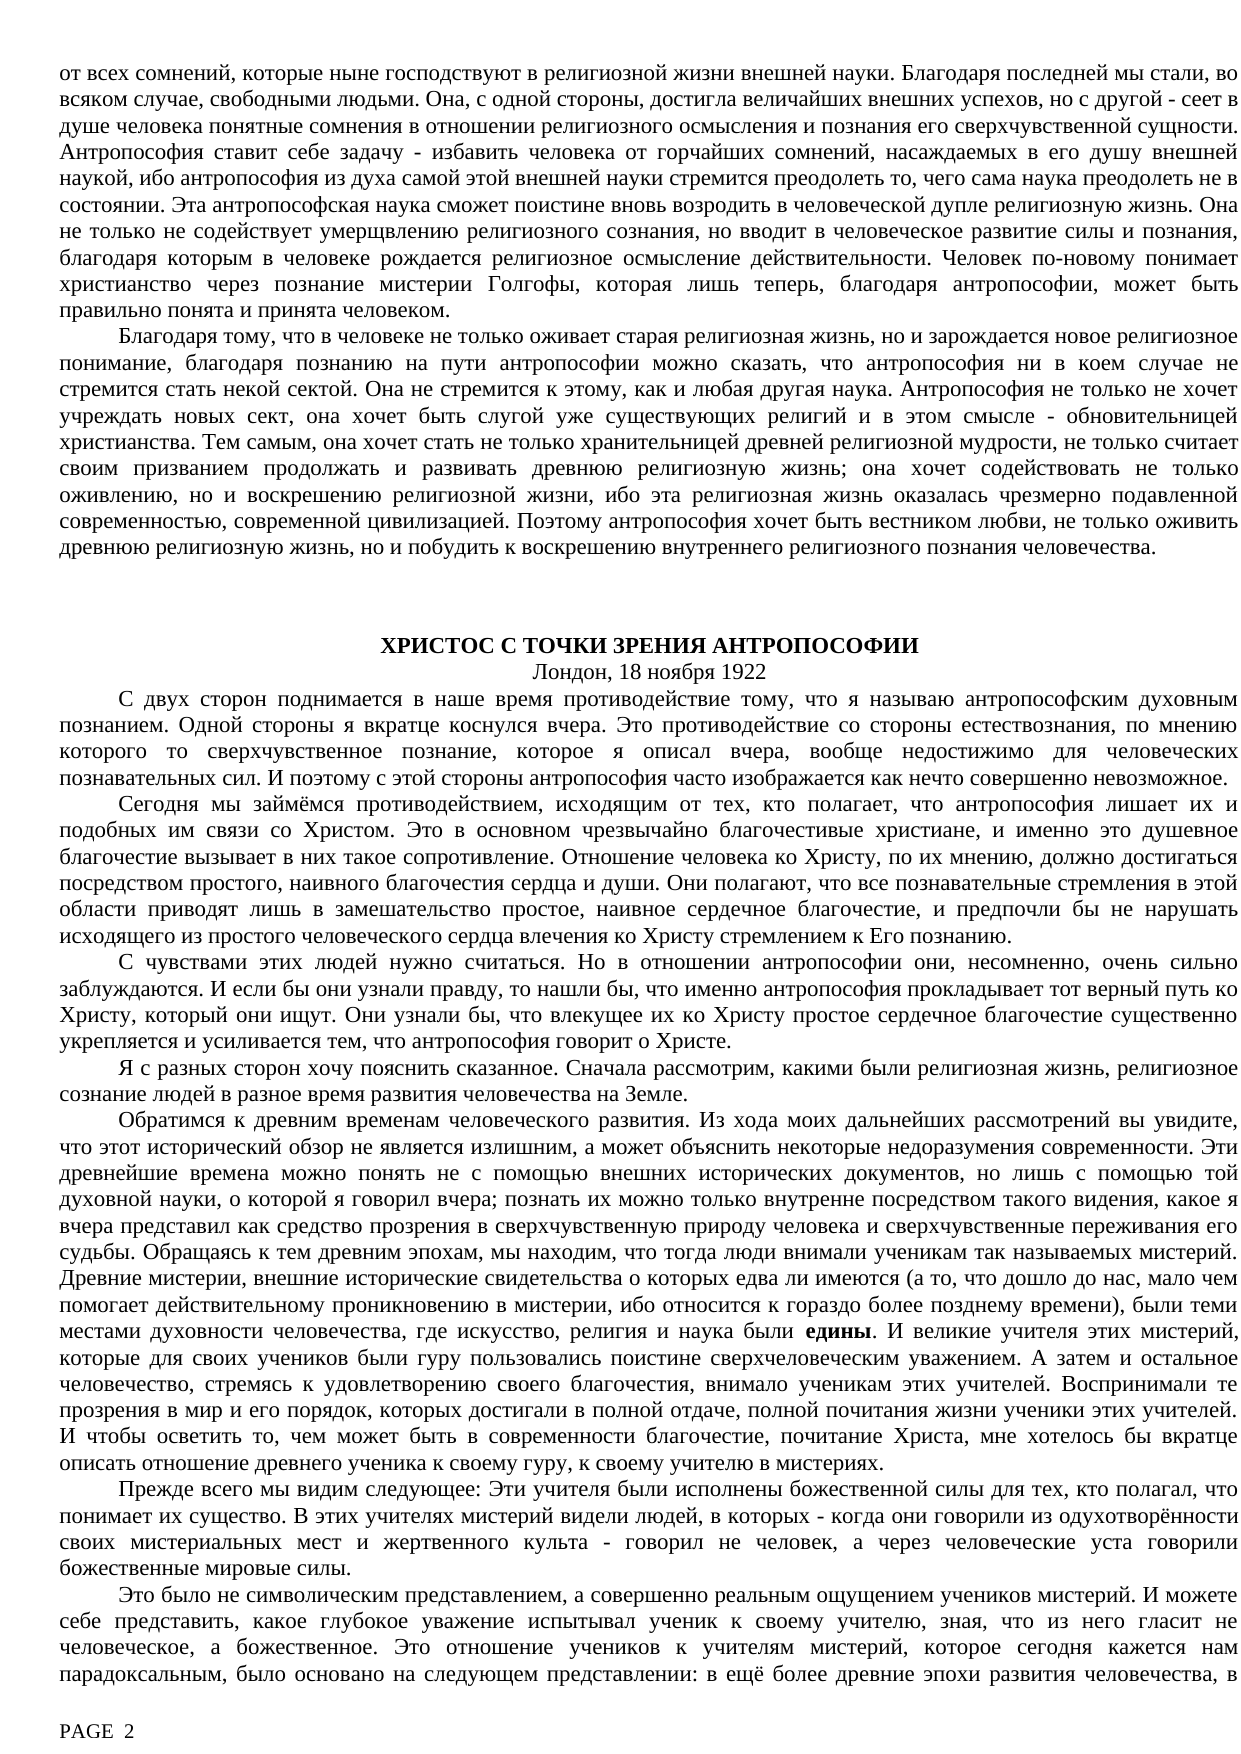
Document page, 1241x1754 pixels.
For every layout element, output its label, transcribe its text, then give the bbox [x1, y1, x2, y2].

text С чувствами этих людей нужно считаться. Но в отношении антропософии они, несомненно, очень сильно заблуждаются. И если бы они узнали правду, то нашли бы, что именно антропософия прокладывает тот верный путь ко Христу, который они ищут. Они узнали бы, что влекущее их ко Христу простое сердечное благочестие существенно укрепляется и усиливается тем, что антропософия говорит о Христе. [59, 948, 1240, 1054]
text Это было не символическим представлением, а совершенно реальным ощущением учеников мистерий. И можете себе представить, какое глубокое уважение испытывал ученик к своему учителю, зная, что из него гласит не человеческое, а божественное. Это отношение учеников к учителям мистерий, которое сегодня кажется нам парадоксальным, было основано на следующем представлении: в ещё более древние эпохи развития человечества, в [59, 1581, 1240, 1686]
text Я с разных сторон хочу пояснить сказанное. Сначала рассмотрим, какими были религиозная жизнь, религиозное сознание людей в разное время развития человечества на Земле. [59, 1054, 1240, 1106]
text Прежде всего мы видим следующее: Эти учителя были исполнены божественной силы для тех, кто полагал, что понимает их существо. В этих учителях мистерий видели людей, в которых - когда они говорили из одухотворённости своих мистериальных мест и жертвенного культа - говорил не человек, а через человеческие уста говорили божественные мировые силы. [59, 1475, 1240, 1581]
text Обратимся к древним временам человеческого развития. Из хода моих дальнейших рассмотрений вы увидите, что этот исторический обзор не является излишним, а может объяснить некоторые недоразумения современности. Эти древнейшие времена можно понять не с помощью внешних исторических документов, но лишь с помощью той духовной науки, о которой я говорил вчера; познать их можно только внутренне посредством такого видения, какое я вчера представил как средство прозрения в сверхчувственную природу человека и сверхчувственные переживания его судьбы. Обращаясь к тем древним эпохам, мы находим, что тогда люди внимали ученикам так называемых мистерий. Древние мистерии, внешние исторические свидетельства о которых едва ли имеются (а то, что дошло до нас, мало чем помогает действительному проникновению в мистерии, ибо относится к гораздо более позднему времени), были теми местами духовности человечества, где искусство, религия и наука были едины. И великие учителя этих мистерий, которые для своих учеников были гуру пользовались поистине сверхчеловеческим уважением. А затем и остальное человечество, стремясь к удовлетворению своего благочестия, внимало ученикам этих учителей. Воспринимали те прозрения в мир и его порядок, которых достигали в полной отдаче, полной почитания жизни ученики этих учителей. И чтобы осветить то, чем может быть в современности благочестие, почитание Христа, мне хотелось бы вкратце описать отношение древнего ученика к своему гуру, к своему учителю в мистериях. [59, 1106, 1240, 1475]
text Лондон, 18 ноября 1922 [59, 658, 1240, 685]
text Благодаря тому, что в человеке не только оживает старая религиозная жизнь, но и зарождается новое религиозное понимание, благодаря познанию на пути антропософии можно сказать, что антропософия ни в коем случае не стремится стать некой сектой. Она не стремится к этому, как и любая другая наука. Антропософия не только не хочет учреждать новых сект, она хочет быть слугой уже существующих религий и в этом смысле - обновительницей христианства. Тем самым, она хочет стать не только хранительницей древней религиозной мудрости, не только считает своим призванием продолжать и развивать древнюю религиозную жизнь; она хочет содействовать не только оживлению, но и воскрешению религиозной жизни, ибо эта религиозная жизнь оказалась чрезмерно подавленной современностью, современной цивилизацией. Поэтому антропософия хочет быть вестником любви, не только оживить древнюю религиозную жизнь, но и побудить к воскрешению внутреннего религиозного познания человечества. [59, 323, 1240, 560]
text от всех сомнений, которые ныне господствуют в религиозной жизни внешней науки. Благодаря последней мы стали, во всяком случае, свободными людьми. Она, с одной стороны, достигла величайших внешних успехов, но с другой - сеет в душе человека понятные сомнения в отношении религиозного осмысления и познания его сверхчувственной сущности. Антропософия ставит себе задачу - избавить человека от горчайших сомнений, насаждаемых в его душу внешней наукой, ибо антропософия из духа самой этой внешней науки стремится преодолеть то, чего сама наука преодолеть не в состоянии. Эта антропософская наука сможет поистине вновь возродить в человеческой дупле религиозную жизнь. Она не только не содействует умерщвлению религиозного сознания, но вводит в человеческое развитие силы и познания, благодаря которым в человеке рождается религиозное осмысление действительности. Человек по-новому понимает христианство через познание мистерии Голгофы, которая лишь теперь, благодаря антропософии, может быть правильно понята и принята человеком. [59, 59, 1240, 323]
text ХРИСТОС С ТОЧКИ ЗРЕНИЯ АНТРОПОСОФИИ [59, 632, 1240, 658]
text С двух сторон поднимается в наше время противодействие тому, что я называю антропософским духовным познанием. Одной стороны я вкратце коснулся вчера. Это противодействие со стороны естествознания, по мнению которого то сверхчувственное познание, которое я описал вчера, вообще недостижимо для человеческих познавательных сил. И поэтому с этой стороны антропософия часто изображается как нечто совершенно невозможное. [59, 685, 1240, 790]
text Сегодня мы займёмся противодействием, исходящим от тех, кто полагает, что антропософия лишает их и подобных им связи со Христом. Это в основном чрезвычайно благочестивые христиане, и именно это душевное благочестие вызывает в них такое сопротивление. Отношение человека ко Христу, по их мнению, должно достигаться посредством простого, наивного благочестия сердца и души. Они полагают, что все познавательные стремления в этой области приводят лишь в замешательство простое, наивное сердечное благочестие, и предпочли бы не нарушать исходящего из простого человеческого сердца влечения ко Христу стремлением к Его познанию. [59, 790, 1240, 948]
